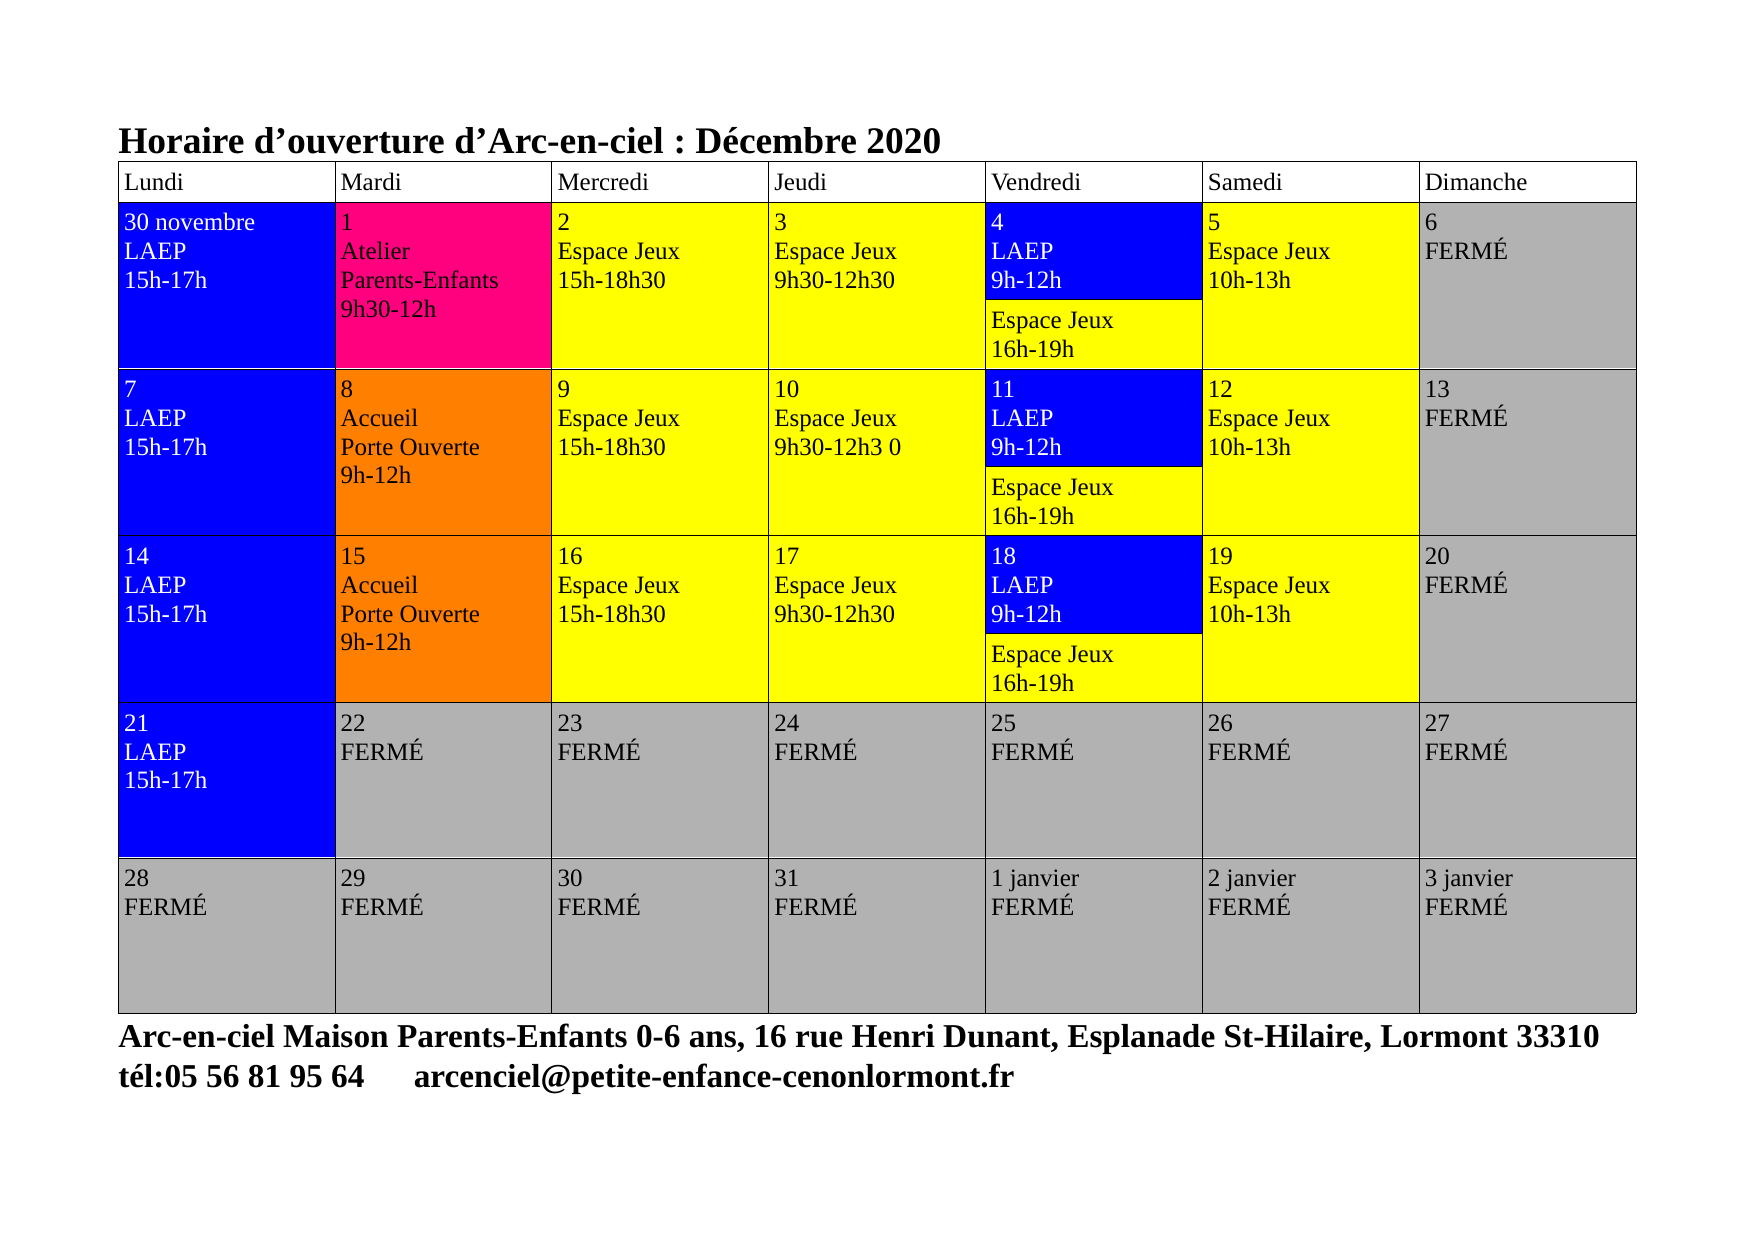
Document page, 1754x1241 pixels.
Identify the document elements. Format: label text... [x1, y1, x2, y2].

table_cell 3 Espace Jeux 9h30-12h30 [769, 203, 985, 368]
table_header Vendredi [986, 162, 1202, 202]
table_cell 31 FERMÉ [769, 859, 985, 1013]
table_cell 17 Espace Jeux 9h30-12h30 [769, 536, 985, 702]
table_header Samedi [1203, 162, 1419, 202]
table_cell 19 Espace Jeux 10h-13h [1203, 536, 1419, 702]
table_cell 10 Espace Jeux 9h30-12h3 0 [769, 370, 985, 535]
table_cell 18 LAEP 9h-12h [986, 536, 1202, 633]
table_cell 1 Atelier Parents-Enfants 9h30-12h [336, 203, 551, 368]
table_cell 30 FERMÉ [552, 859, 768, 1013]
table_cell 8 Accueil Porte Ouverte 9h-12h [336, 370, 551, 535]
table_cell 25 FERMÉ [986, 703, 1202, 857]
table_cell 23 FERMÉ [552, 703, 768, 857]
table_cell 7 LAEP 15h-17h [119, 370, 335, 535]
table_cell 24 FERMÉ [769, 703, 985, 857]
table_cell 11 LAEP 9h-12h [986, 370, 1202, 466]
table_cell 30 novembre LAEP 15h-17h [119, 203, 335, 368]
table_cell 21 LAEP 15h-17h [119, 703, 335, 857]
table_cell Espace Jeux 16h-19h [986, 634, 1202, 702]
table_cell Espace Jeux 16h-19h [986, 300, 1202, 368]
table_cell 5 Espace Jeux 10h-13h [1203, 203, 1419, 368]
table_cell 27 FERMÉ [1420, 703, 1636, 857]
table_header Lundi [119, 162, 335, 202]
table_cell 20 FERMÉ [1420, 536, 1636, 702]
table_cell 14 LAEP 15h-17h [119, 536, 335, 702]
table_header Mardi [336, 162, 551, 202]
table_cell 9 Espace Jeux 15h-18h30 [552, 370, 768, 535]
table_cell Espace Jeux 16h-19h [986, 467, 1202, 535]
table_cell 22 FERMÉ [336, 703, 551, 857]
table_header Mercredi [552, 162, 768, 202]
table_cell 3 janvier FERMÉ [1420, 859, 1636, 1013]
table_cell 1 janvier FERMÉ [986, 859, 1202, 1013]
table_cell 4 LAEP 9h-12h [986, 203, 1202, 299]
table_cell 29 FERMÉ [336, 859, 551, 1013]
table_cell 15 Accueil Porte Ouverte 9h-12h [336, 536, 551, 702]
table_header Dimanche [1420, 162, 1636, 202]
table_cell 28 FERMÉ [119, 859, 335, 1013]
text Horaire d’ouverture d’Arc-en-ciel : Décembre 2020 [118, 118, 1636, 161]
table_cell 2 Espace Jeux 15h-18h30 [552, 203, 768, 368]
table_cell 12 Espace Jeux 10h-13h [1203, 370, 1419, 535]
table_cell 6 FERMÉ [1420, 203, 1636, 368]
table_cell 2 janvier FERMÉ [1203, 859, 1419, 1013]
table_cell 26 FERMÉ [1203, 703, 1419, 857]
text Arc-en-ciel Maison Parents-Enfants 0-6 ans, 16 rue Henri Dunant, Esplanade St-Hilaire, Lormont 33310 tél:05 56 81 95 64 arcenciel@petite-enfance-cenonlormont.fr [118, 1014, 1636, 1094]
table_header Jeudi [769, 162, 985, 202]
table_cell 16 Espace Jeux 15h-18h30 [552, 536, 768, 702]
table_cell 13 FERMÉ [1420, 370, 1636, 535]
